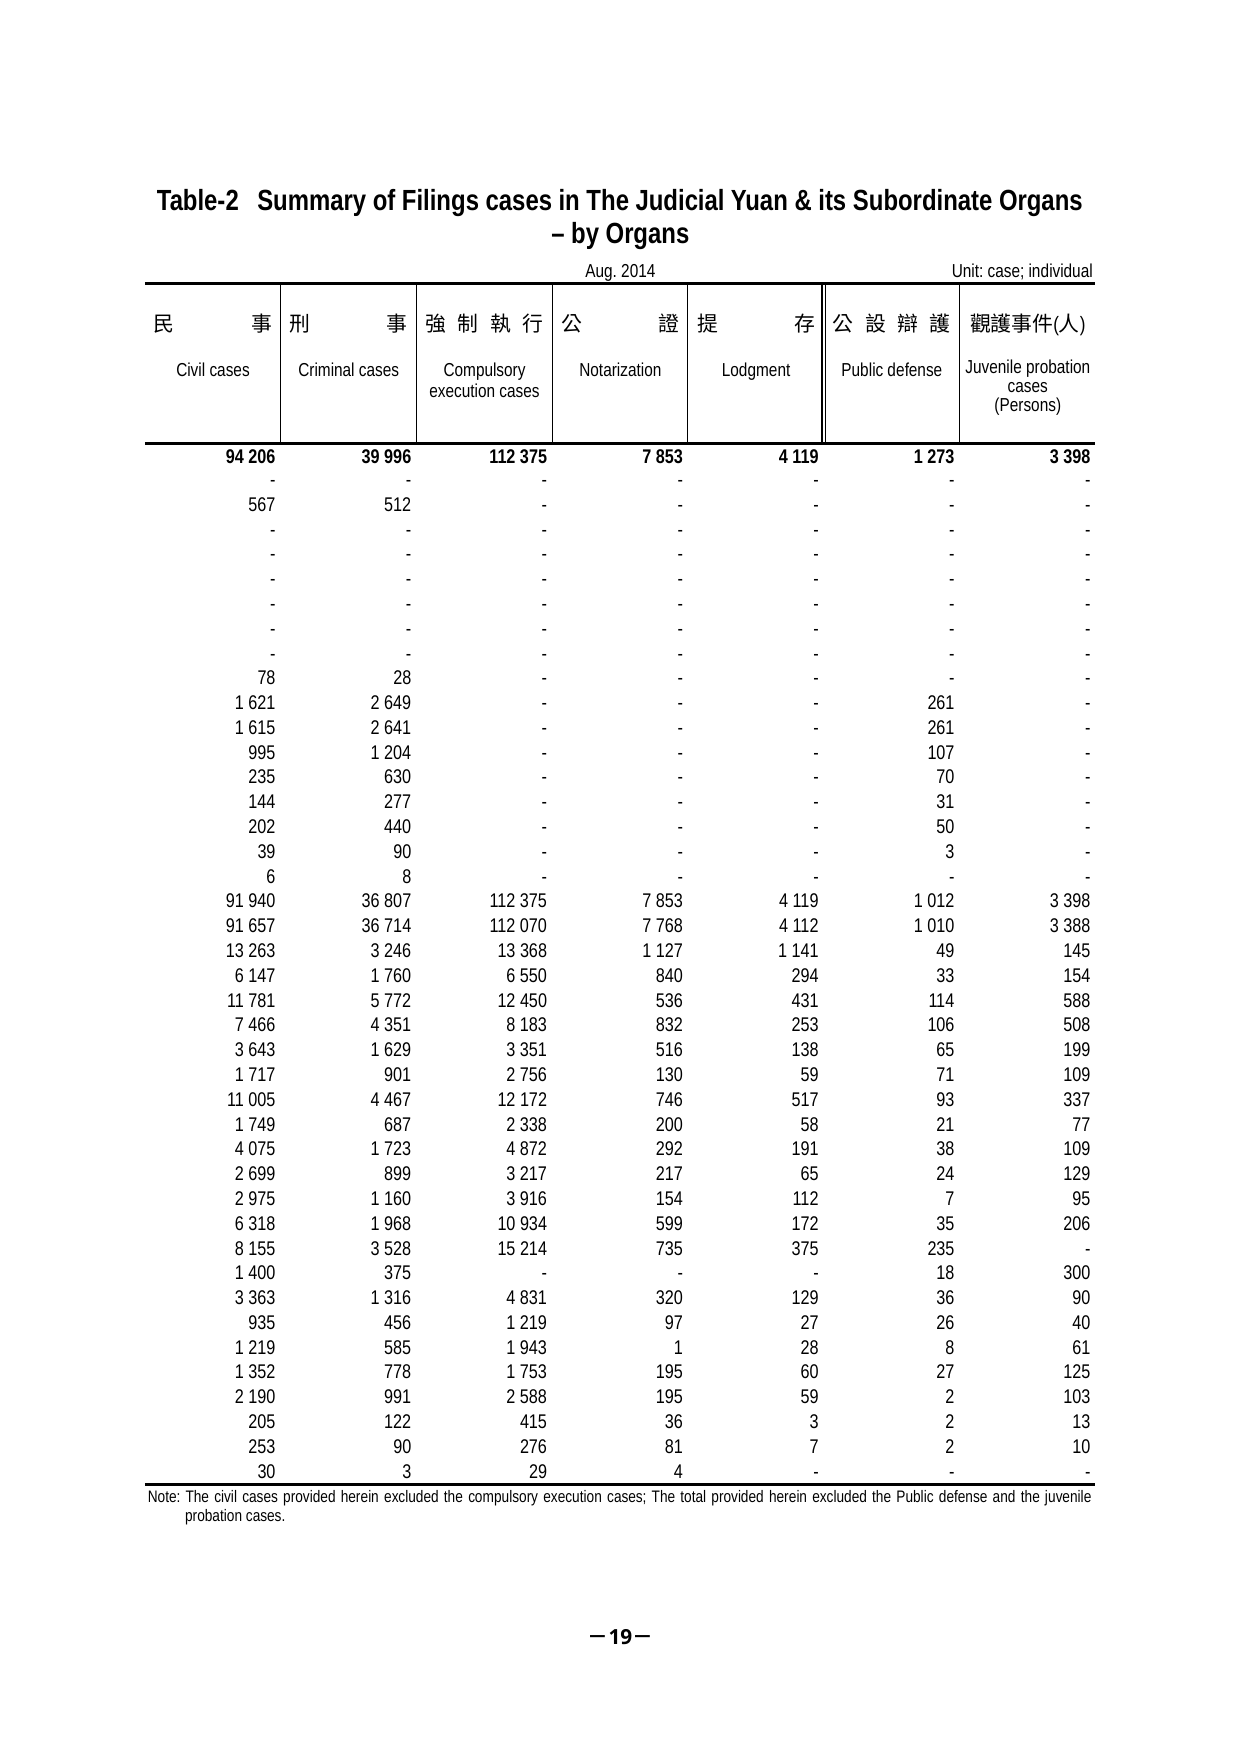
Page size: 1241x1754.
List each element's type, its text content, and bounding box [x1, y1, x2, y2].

table_cell 191 [688, 1136, 824, 1161]
table_cell 4 119 [688, 445, 824, 467]
table_cell 7 [824, 1186, 959, 1211]
table_cell 1 400 [145, 1260, 281, 1285]
table_cell - [824, 566, 959, 591]
table_cell - [416, 839, 552, 863]
table_cell Criminal cases [281, 359, 416, 442]
table_cell 1 127 [552, 938, 688, 963]
table_cell 39 996 [281, 445, 416, 467]
table_cell 11 781 [145, 988, 281, 1012]
table_cell 832 [552, 1012, 688, 1037]
table_cell 991 [281, 1384, 416, 1409]
table_cell 375 [688, 1235, 824, 1260]
table_cell - [552, 715, 688, 739]
table_cell - [552, 690, 688, 715]
table_cell 199 [960, 1037, 1095, 1062]
table_cell 599 [552, 1211, 688, 1235]
table_cell 1 760 [281, 963, 416, 987]
table_cell - [824, 1459, 959, 1483]
table_header 公設辯護 [826, 285, 959, 359]
table_cell 36 [824, 1285, 959, 1310]
table_cell - [552, 516, 688, 541]
table_cell 935 [145, 1310, 281, 1334]
table_cell 588 [960, 988, 1095, 1012]
table_cell Civil cases [145, 359, 280, 442]
table_cell 129 [960, 1161, 1095, 1186]
table_cell 205 [145, 1409, 281, 1434]
table_cell 39 [145, 839, 281, 863]
table_cell 144 [145, 789, 281, 814]
table_cell 8 [824, 1335, 959, 1359]
table_cell - [416, 864, 552, 888]
table_cell 2 649 [281, 690, 416, 715]
text Aug. 2014 Unit: case; individual [148, 260, 1092, 282]
table_cell - [552, 467, 688, 492]
table_cell - [824, 616, 959, 640]
table_cell 7 853 [552, 445, 688, 467]
table_cell 106 [824, 1012, 959, 1037]
table_cell 456 [281, 1310, 416, 1334]
table_cell - [688, 839, 824, 863]
table_cell 145 [960, 938, 1095, 963]
table_cell 90 [281, 839, 416, 863]
table_cell 38 [824, 1136, 959, 1161]
table_cell - [960, 1235, 1095, 1260]
table_header 公證 [553, 285, 687, 359]
table_cell 3 398 [960, 445, 1095, 467]
table_cell 517 [688, 1087, 824, 1111]
table_cell 77 [960, 1111, 1095, 1136]
table_cell 200 [552, 1111, 688, 1136]
table_cell 440 [281, 814, 416, 839]
table_cell - [552, 789, 688, 814]
table_header 強制執行 [417, 285, 552, 359]
table_cell 235 [824, 1235, 959, 1260]
table_cell - [960, 467, 1095, 492]
table_cell - [688, 566, 824, 591]
table_cell 3 217 [416, 1161, 552, 1186]
table_cell - [145, 591, 281, 616]
table_cell 1 615 [145, 715, 281, 739]
table_cell - [960, 591, 1095, 616]
table_cell - [552, 764, 688, 789]
table_cell 4 112 [688, 913, 824, 938]
table_cell 294 [688, 963, 824, 987]
table_header 民事 [145, 285, 280, 359]
table_cell 81 [552, 1434, 688, 1458]
text Note: The civil cases provided herein excluded the compulsory execution cases; The total provided herein excluded the Public defense and the juvenile probation cases. [148, 1486, 1092, 1525]
table_cell 536 [552, 988, 688, 1012]
table_cell - [416, 516, 552, 541]
table_cell 58 [688, 1111, 824, 1136]
table_cell 3 246 [281, 938, 416, 963]
table_cell 1 621 [145, 690, 281, 715]
table_cell 567 [145, 492, 281, 516]
table_cell 114 [824, 988, 959, 1012]
table_cell - [416, 690, 552, 715]
table_cell - [416, 715, 552, 739]
table_cell - [960, 690, 1095, 715]
table_cell - [688, 467, 824, 492]
table_cell 138 [688, 1037, 824, 1062]
table_cell 154 [552, 1186, 688, 1211]
table_cell - [688, 665, 824, 690]
table_cell 65 [688, 1161, 824, 1186]
table_cell 735 [552, 1235, 688, 1260]
table_cell 995 [145, 740, 281, 764]
table_cell 3 398 [960, 888, 1095, 913]
table_cell - [688, 764, 824, 789]
table_cell 112 [688, 1186, 824, 1211]
table_cell 12 172 [416, 1087, 552, 1111]
table_cell 1 629 [281, 1037, 416, 1062]
table_cell - [416, 665, 552, 690]
table_cell 261 [824, 690, 959, 715]
table_cell 253 [688, 1012, 824, 1037]
table_cell 40 [960, 1310, 1095, 1334]
table_cell 1 219 [145, 1335, 281, 1359]
table_cell 8 183 [416, 1012, 552, 1037]
table_cell - [416, 814, 552, 839]
table_cell - [960, 814, 1095, 839]
table_cell - [552, 665, 688, 690]
table_cell 90 [960, 1285, 1095, 1310]
table_cell 4 467 [281, 1087, 416, 1111]
table_cell - [688, 740, 824, 764]
table_cell - [552, 1260, 688, 1285]
table_cell 1 717 [145, 1062, 281, 1087]
table_cell - [960, 566, 1095, 591]
table_cell 1 316 [281, 1285, 416, 1310]
table_cell 35 [824, 1211, 959, 1235]
table_cell 112 375 [416, 888, 552, 913]
table_cell - [552, 591, 688, 616]
table_cell 512 [281, 492, 416, 516]
table_cell 12 450 [416, 988, 552, 1012]
table_cell 375 [281, 1260, 416, 1285]
table_cell 13 263 [145, 938, 281, 963]
table_cell - [824, 516, 959, 541]
table_cell - [145, 640, 281, 665]
table_cell - [145, 616, 281, 640]
table_cell 28 [688, 1335, 824, 1359]
table_cell 112 375 [416, 445, 552, 467]
table_cell 217 [552, 1161, 688, 1186]
table_cell 253 [145, 1434, 281, 1458]
table_cell 630 [281, 764, 416, 789]
table_cell - [688, 690, 824, 715]
table_cell 26 [824, 1310, 959, 1334]
table_cell - [688, 864, 824, 888]
table_cell - [416, 764, 552, 789]
table_cell 65 [824, 1037, 959, 1062]
table_cell - [688, 1459, 824, 1483]
table_cell 2 190 [145, 1384, 281, 1409]
table_header 提存 [688, 285, 821, 359]
table_cell - [824, 591, 959, 616]
table_cell 2 699 [145, 1161, 281, 1186]
table_cell 112 070 [416, 913, 552, 938]
table_cell - [552, 541, 688, 566]
table_cell 59 [688, 1384, 824, 1409]
table_cell - [416, 467, 552, 492]
table_cell 4 351 [281, 1012, 416, 1037]
table_cell 516 [552, 1037, 688, 1062]
table_cell - [281, 467, 416, 492]
table_cell 1 204 [281, 740, 416, 764]
table_cell 13 368 [416, 938, 552, 963]
table_cell 24 [824, 1161, 959, 1186]
table_cell 3 [281, 1459, 416, 1483]
table_cell 10 934 [416, 1211, 552, 1235]
table_cell - [960, 516, 1095, 541]
table_cell 94 206 [145, 445, 281, 467]
table_cell 3 528 [281, 1235, 416, 1260]
table_cell - [960, 665, 1095, 690]
table_cell 130 [552, 1062, 688, 1087]
table_cell - [552, 814, 688, 839]
table_cell - [552, 640, 688, 665]
table_cell 1 749 [145, 1111, 281, 1136]
table_cell 10 [960, 1434, 1095, 1458]
table_cell 2 975 [145, 1186, 281, 1211]
table_cell 49 [824, 938, 959, 963]
table_cell 27 [824, 1359, 959, 1384]
table_cell - [416, 492, 552, 516]
table_cell 4 831 [416, 1285, 552, 1310]
table_cell 206 [960, 1211, 1095, 1235]
table_cell 59 [688, 1062, 824, 1087]
table_cell - [416, 1260, 552, 1285]
table_cell Lodgment [688, 359, 821, 442]
table_cell 70 [824, 764, 959, 789]
table_cell - [281, 516, 416, 541]
table_cell 1 [552, 1335, 688, 1359]
table_cell 109 [960, 1062, 1095, 1087]
table_cell Compulsory execution cases [417, 359, 552, 442]
table_cell - [960, 715, 1095, 739]
table_cell 3 [824, 839, 959, 863]
table_cell 1 160 [281, 1186, 416, 1211]
table_cell 337 [960, 1087, 1095, 1111]
table_cell 8 [281, 864, 416, 888]
table_cell 1 141 [688, 938, 824, 963]
table_cell 95 [960, 1186, 1095, 1211]
table_cell 7 768 [552, 913, 688, 938]
table_cell - [824, 665, 959, 690]
table_cell - [824, 640, 959, 665]
table_cell 3 643 [145, 1037, 281, 1062]
table_cell - [688, 1260, 824, 1285]
table_cell - [688, 715, 824, 739]
table_cell - [145, 566, 281, 591]
table_cell 4 075 [145, 1136, 281, 1161]
table_cell - [960, 616, 1095, 640]
table_cell 261 [824, 715, 959, 739]
table_cell 276 [416, 1434, 552, 1458]
table_cell 1 273 [824, 445, 959, 467]
table_cell 2 588 [416, 1384, 552, 1409]
table_cell 195 [552, 1359, 688, 1384]
table_cell 2 [824, 1384, 959, 1409]
table_cell 300 [960, 1260, 1095, 1285]
table_cell 61 [960, 1335, 1095, 1359]
table_cell - [688, 591, 824, 616]
table_cell - [552, 839, 688, 863]
table_cell 901 [281, 1062, 416, 1087]
table_cell 7 853 [552, 888, 688, 913]
table_cell - [960, 492, 1095, 516]
table_cell - [416, 740, 552, 764]
table_cell 3 [688, 1409, 824, 1434]
table_cell - [416, 640, 552, 665]
table_cell 320 [552, 1285, 688, 1310]
table_cell 3 916 [416, 1186, 552, 1211]
table_cell 6 [145, 864, 281, 888]
table_cell 687 [281, 1111, 416, 1136]
table_cell 33 [824, 963, 959, 987]
table_cell - [552, 566, 688, 591]
table_cell 122 [281, 1409, 416, 1434]
table_cell - [281, 640, 416, 665]
table_cell 71 [824, 1062, 959, 1087]
table_cell - [960, 640, 1095, 665]
table_cell - [688, 789, 824, 814]
table_cell 91 657 [145, 913, 281, 938]
table_cell - [416, 541, 552, 566]
table_cell - [960, 764, 1095, 789]
table_cell - [552, 616, 688, 640]
table_cell - [824, 492, 959, 516]
table_cell - [552, 492, 688, 516]
table_cell 78 [145, 665, 281, 690]
table_cell - [960, 740, 1095, 764]
table_cell 4 119 [688, 888, 824, 913]
table_cell 60 [688, 1359, 824, 1384]
table_cell Juvenile probation cases (Persons) [960, 359, 1095, 442]
table_cell 202 [145, 814, 281, 839]
table_cell 235 [145, 764, 281, 789]
text Table-2 Summary of Filings cases in The Judicial Yuan & its Subordinate Organs – by Organs [148, 183, 1092, 250]
table_cell 129 [688, 1285, 824, 1310]
table_cell 2 756 [416, 1062, 552, 1087]
table_cell 125 [960, 1359, 1095, 1384]
table_cell - [416, 789, 552, 814]
table_cell - [552, 864, 688, 888]
table_cell 107 [824, 740, 959, 764]
table_cell 5 772 [281, 988, 416, 1012]
table_cell 746 [552, 1087, 688, 1111]
table_cell 90 [281, 1434, 416, 1458]
table_cell 195 [552, 1384, 688, 1409]
table_cell 1 219 [416, 1310, 552, 1334]
table_cell - [416, 591, 552, 616]
table_cell 36 807 [281, 888, 416, 913]
table_cell 7 466 [145, 1012, 281, 1037]
table_cell - [145, 541, 281, 566]
table_cell - [824, 467, 959, 492]
table_cell - [824, 864, 959, 888]
table_cell 97 [552, 1310, 688, 1334]
table_cell - [960, 1459, 1095, 1483]
table_cell - [824, 541, 959, 566]
table_cell 1 010 [824, 913, 959, 938]
table_cell 109 [960, 1136, 1095, 1161]
table_cell 1 012 [824, 888, 959, 913]
table_cell Notarization [553, 359, 687, 442]
table_cell 29 [416, 1459, 552, 1483]
table_cell 585 [281, 1335, 416, 1359]
table_cell - [960, 789, 1095, 814]
table_cell 15 214 [416, 1235, 552, 1260]
table_cell 21 [824, 1111, 959, 1136]
table_cell - [960, 864, 1095, 888]
table_cell Public defense [826, 359, 959, 442]
table_cell 292 [552, 1136, 688, 1161]
table_cell 415 [416, 1409, 552, 1434]
table_cell 840 [552, 963, 688, 987]
table_cell 172 [688, 1211, 824, 1235]
table_cell 1 723 [281, 1136, 416, 1161]
table_cell 1 352 [145, 1359, 281, 1384]
table_cell 28 [281, 665, 416, 690]
table_cell 3 363 [145, 1285, 281, 1310]
table_cell 36 [552, 1409, 688, 1434]
table_cell - [281, 591, 416, 616]
table_cell - [688, 492, 824, 516]
table_cell 8 155 [145, 1235, 281, 1260]
table_cell 1 753 [416, 1359, 552, 1384]
table_cell 2 [824, 1434, 959, 1458]
table_cell 50 [824, 814, 959, 839]
table_cell 91 940 [145, 888, 281, 913]
table_cell 2 338 [416, 1111, 552, 1136]
table_cell - [960, 839, 1095, 863]
table_cell 4 872 [416, 1136, 552, 1161]
table_cell - [416, 566, 552, 591]
table_cell 1 968 [281, 1211, 416, 1235]
table_cell 18 [824, 1260, 959, 1285]
table_cell 6 318 [145, 1211, 281, 1235]
table_cell 13 [960, 1409, 1095, 1434]
table_cell - [416, 616, 552, 640]
table_cell - [145, 467, 281, 492]
table_cell 899 [281, 1161, 416, 1186]
table_cell - [960, 541, 1095, 566]
table_cell 2 [824, 1409, 959, 1434]
table_cell 11 005 [145, 1087, 281, 1111]
table_cell 30 [145, 1459, 281, 1483]
table_cell 3 351 [416, 1037, 552, 1062]
table_cell - [281, 541, 416, 566]
table_cell 778 [281, 1359, 416, 1384]
table_cell 508 [960, 1012, 1095, 1037]
table_cell - [281, 566, 416, 591]
table_cell - [688, 814, 824, 839]
table_cell - [688, 516, 824, 541]
table_cell 6 147 [145, 963, 281, 987]
table_cell 31 [824, 789, 959, 814]
table_cell 431 [688, 988, 824, 1012]
table_cell 27 [688, 1310, 824, 1334]
table_cell - [688, 640, 824, 665]
table_cell 93 [824, 1087, 959, 1111]
table_header 刑事 [281, 285, 416, 359]
table_cell 103 [960, 1384, 1095, 1409]
table_cell - [688, 616, 824, 640]
table_cell - [552, 740, 688, 764]
table_cell 277 [281, 789, 416, 814]
table_cell 6 550 [416, 963, 552, 987]
table_cell 36 714 [281, 913, 416, 938]
table_cell - [145, 516, 281, 541]
table_cell 3 388 [960, 913, 1095, 938]
table_cell 7 [688, 1434, 824, 1458]
table_header 觀護事件(人) [960, 285, 1095, 359]
table_cell - [281, 616, 416, 640]
table_cell 1 943 [416, 1335, 552, 1359]
table_cell 2 641 [281, 715, 416, 739]
table_cell 154 [960, 963, 1095, 987]
table_cell - [688, 541, 824, 566]
table_cell 4 [552, 1459, 688, 1483]
